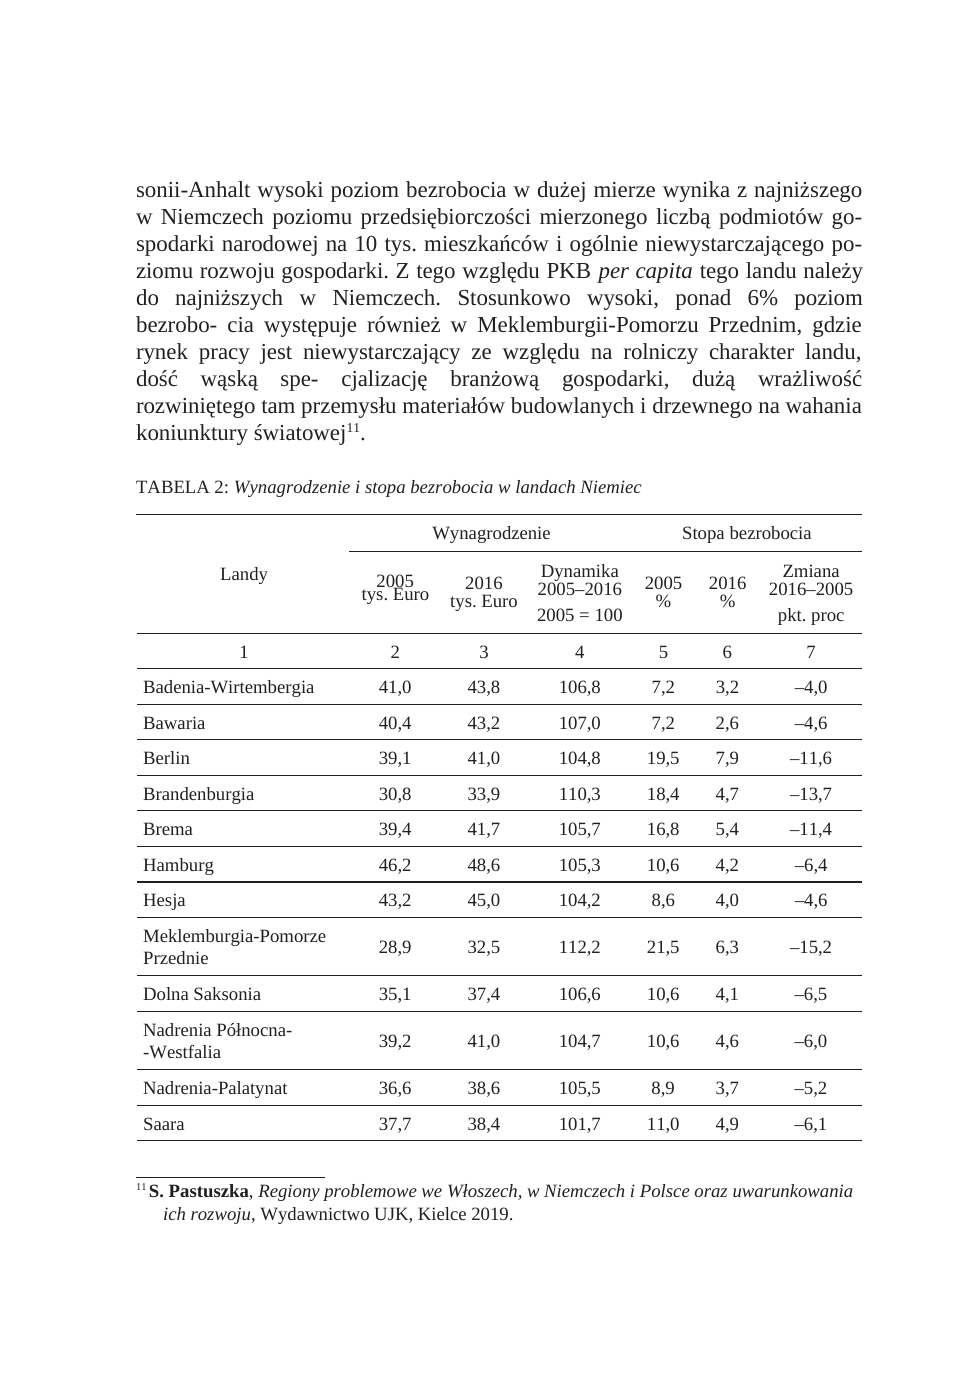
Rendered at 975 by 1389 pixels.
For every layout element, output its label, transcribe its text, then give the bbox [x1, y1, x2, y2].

table_cell [137, 605, 351, 633]
table_cell –15,2 [759, 918, 862, 975]
table_cell 2 [351, 634, 439, 668]
table_cell Hamburg [137, 847, 351, 881]
table_cell Nadrenia-Palatynat [137, 1070, 351, 1105]
table_cell 7 [759, 634, 862, 668]
table_cell 39,4 [351, 811, 439, 846]
table_cell 37,7 [351, 1106, 439, 1140]
table_cell 41,7 [439, 811, 528, 846]
table_cell –6,1 [759, 1106, 862, 1140]
table_cell 39,2 [351, 1012, 439, 1069]
table_cell 4,6 [695, 1012, 759, 1069]
table_cell 106,6 [528, 976, 631, 1011]
table_cell 38,4 [439, 1106, 528, 1140]
table_cell 7,9 [695, 740, 759, 775]
table_cell 48,6 [439, 847, 528, 881]
table_cell [439, 605, 528, 633]
table_cell 6,3 [695, 918, 759, 975]
table_cell –6,4 [759, 847, 862, 881]
table_cell 41,0 [351, 669, 439, 704]
table_cell 37,4 [439, 976, 528, 1011]
table_cell Meklemburgia-Pomorze Przednie [137, 918, 351, 975]
table_cell Berlin [137, 740, 351, 775]
table_cell –13,7 [759, 776, 862, 810]
table_cell 104,7 [528, 1012, 631, 1069]
table_cell 4,7 [695, 776, 759, 810]
table_header Wynagrodzenie Stopa bezrobocia [137, 523, 862, 551]
table_cell 4,0 [695, 883, 759, 917]
table_cell 10,6 [631, 1012, 695, 1069]
table_cell Brema [137, 811, 351, 846]
table_cell 2016 Dynamika 2005 2016 Zmiana tys. Euro 2005–2016 % % 2016–2005 [439, 551, 862, 605]
text 11 S. Pastuszka, Regiony problemowe we Włoszech, w Niemczech i Polsce oraz uwarunkowania [136, 1175, 875, 1202]
table_cell –4,6 [759, 705, 862, 739]
table_cell 7,2 [631, 669, 695, 704]
table_cell 112,2 [528, 918, 631, 975]
table_cell 107,0 [528, 705, 631, 739]
table_cell pkt. proc [759, 605, 862, 633]
table_cell –5,2 [759, 1070, 862, 1105]
table_cell 3,7 [695, 1070, 759, 1105]
text TABELA 2: Wynagrodzenie i stopa bezrobocia w landach Niemiec [136, 476, 875, 498]
table_cell 6 [695, 634, 759, 668]
table_cell 45,0 [439, 883, 528, 917]
table_cell –4,6 [759, 883, 862, 917]
table_cell 18,4 [631, 776, 695, 810]
table_cell Brandenburgia [137, 776, 351, 810]
table_cell 105,3 [528, 847, 631, 881]
table_cell 39,1 [351, 740, 439, 775]
table_cell 101,7 [528, 1106, 631, 1140]
table_cell 105,7 [528, 811, 631, 846]
table_cell 16,8 [631, 811, 695, 846]
table_cell 10,6 [631, 976, 695, 1011]
table_cell –11,4 [759, 811, 862, 846]
table_cell 4,2 [695, 847, 759, 881]
table_cell 40,4 [351, 705, 439, 739]
table_cell 21,5 [631, 918, 695, 975]
table_cell 41,0 [439, 1012, 528, 1069]
table_cell 41,0 [439, 740, 528, 775]
table_cell 43,8 [439, 669, 528, 704]
table_cell –4,0 [759, 669, 862, 704]
table_cell 5 [631, 634, 695, 668]
table_cell 19,5 [631, 740, 695, 775]
table_cell 8,6 [631, 883, 695, 917]
table_cell 11,0 [631, 1106, 695, 1140]
table_cell 4,1 [695, 976, 759, 1011]
table_cell 4 [528, 634, 631, 668]
table_cell 1 [137, 634, 351, 668]
table_cell 5,4 [695, 811, 759, 846]
table_cell 2005 = 100 [528, 605, 631, 633]
table_cell 7,2 [631, 705, 695, 739]
table_cell 46,2 [351, 847, 439, 881]
table_cell 43,2 [351, 883, 439, 917]
text ich rozwoju, Wydawnictwo UJK, Kielce 2019. [163, 1203, 875, 1225]
table_cell 3,2 [695, 669, 759, 704]
table_cell 2,6 [695, 705, 759, 739]
table_cell 8,9 [631, 1070, 695, 1105]
table_cell 35,1 [351, 976, 439, 1011]
table_cell 3 [439, 634, 528, 668]
table_cell Dolna Saksonia [137, 976, 351, 1011]
table_cell [351, 605, 439, 633]
table_cell 43,2 [439, 705, 528, 739]
table_cell Bawaria [137, 705, 351, 739]
table_cell 33,9 [439, 776, 528, 810]
table_cell Badenia-Wirtembergia [137, 669, 351, 704]
table_cell 110,3 [528, 776, 631, 810]
table_cell 104,2 [528, 883, 631, 917]
table_cell Nadrenia Północna- -Westfalia [137, 1012, 351, 1069]
table_cell 105,5 [528, 1070, 631, 1105]
table_cell 104,8 [528, 740, 631, 775]
table_cell 28,9 [351, 918, 439, 975]
table_cell –11,6 [759, 740, 862, 775]
table_cell Saara [137, 1106, 351, 1140]
table_cell –6,0 [759, 1012, 862, 1069]
table_cell 36,6 [351, 1070, 439, 1105]
table_cell Hesja [137, 883, 351, 917]
table_cell [695, 605, 759, 633]
table_cell –6,5 [759, 976, 862, 1011]
text sonii-Anhalt wysoki poziom bezrobocia w dużej mierze wynika z najniższego w Niemczech poziomu przedsiębiorczości mierzonego liczbą podmiotów go- spodarki narodowej na 10 tys. mieszkańców i ogólnie niewystarczającego po- ziomu rozwoju gospodarki. Z tego względu PKB per capita tego landu należy do najniższych w Niemczech. Stosunkowo wysoki, ponad 6% poziom bezrobo- cia występuje również w Meklemburgii-Pomorzu Przednim, gdzie rynek pracy jest niewystarczający ze względu na rolniczy charakter landu, dość wąską spe- cjalizację branżową gospodarki, dużą wrażliwość rozwiniętego tam przemysłu materiałów budowlanych i drzewnego na wahania koniunktury światowej11. [136, 176, 863, 446]
table_cell 4,9 [695, 1106, 759, 1140]
table_cell 106,8 [528, 669, 631, 704]
table_cell [631, 605, 695, 633]
table_cell 10,6 [631, 847, 695, 881]
table_cell 30,8 [351, 776, 439, 810]
table_cell 32,5 [439, 918, 528, 975]
table_cell 38,6 [439, 1070, 528, 1105]
table_cell Landy 2005 tys. Euro [137, 551, 439, 605]
